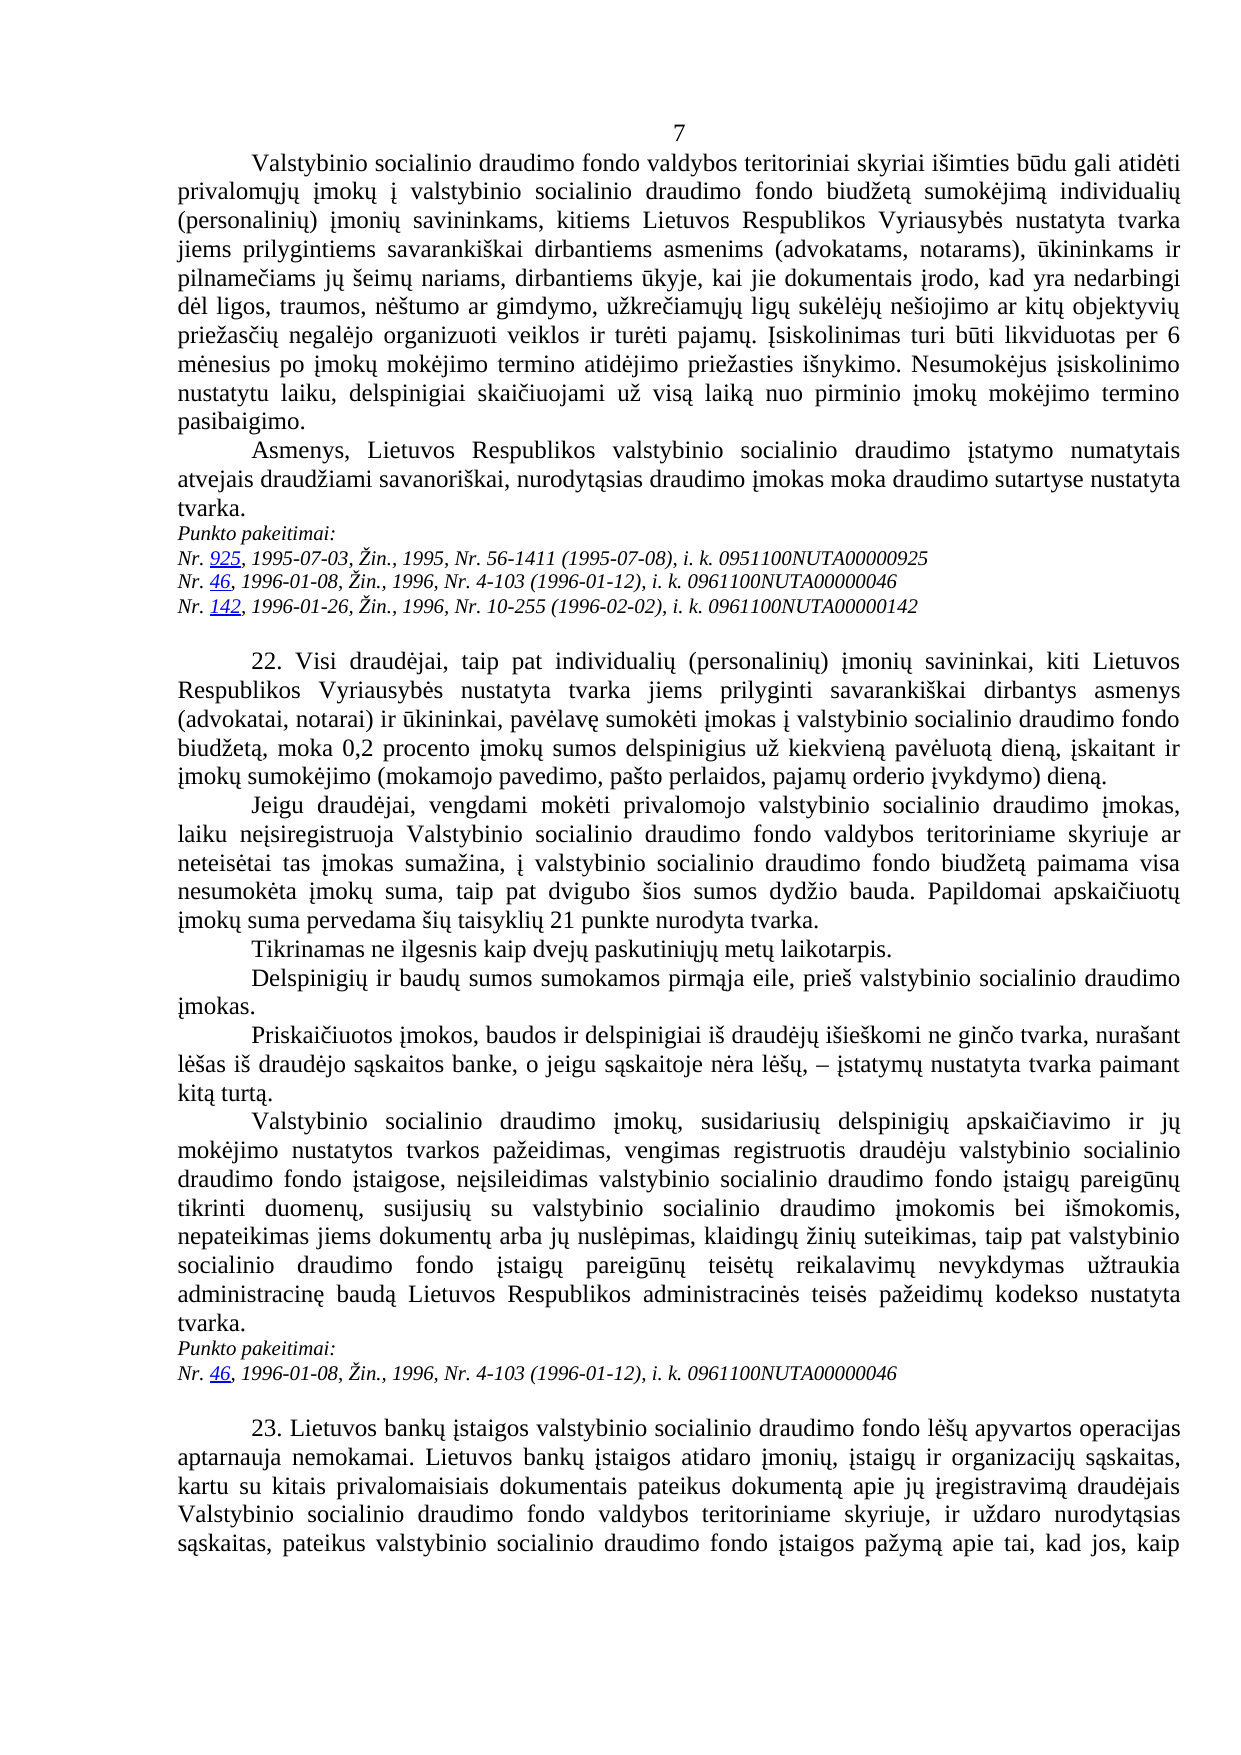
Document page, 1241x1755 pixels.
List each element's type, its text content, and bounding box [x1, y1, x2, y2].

text Punkto pakeitimai: [177, 1336, 1181, 1360]
text Nr. 46, 1996-01-08, Žin., 1996, Nr. 4-103 (1996-01-12), i. k. 0961100NUTA00000046 [177, 1360, 1181, 1384]
text Priskaičiuotos įmokos, baudos ir delspinigiai iš draudėjų išieškomi ne ginčo tvarka, nurašant lėšas iš draudėjo sąskaitos banke, o jeigu sąskaitoje nėra lėšų, – įstatymų nustatyta tvarka paimant kitą turtą. [177, 1020, 1181, 1106]
text Nr. 46, 1996-01-08, Žin., 1996, Nr. 4-103 (1996-01-12), i. k. 0961100NUTA00000046 [177, 569, 1181, 593]
text Tikrinamas ne ilgesnis kaip dvejų paskutiniųjų metų laikotarpis. [177, 934, 1181, 963]
text Nr. 142, 1996-01-26, Žin., 1996, Nr. 10-255 (1996-02-02), i. k. 0961100NUTA00000142 [177, 593, 1181, 618]
text 23. Lietuvos bankų įstaigos valstybinio socialinio draudimo fondo lėšų apyvartos operacijas aptarnauja nemokamai. Lietuvos bankų įstaigos atidaro įmonių, įstaigų ir organizacijų sąskaitas, kartu su kitais privalomaisiais dokumentais pateikus dokumentą apie jų įregistravimą draudėjais Valstybinio socialinio draudimo fondo valdybos teritoriniame skyriuje, ir uždaro nurodytąsias sąskaitas, pateikus valstybinio socialinio draudimo fondo įstaigos pažymą apie tai, kad jos, kaip [177, 1413, 1181, 1557]
text Valstybinio socialinio draudimo įmokų, susidariusių delspinigių apskaičiavimo ir jų mokėjimo nustatytos tvarkos pažeidimas, vengimas registruotis draudėju valstybinio socialinio draudimo fondo įstaigose, neįsileidimas valstybinio socialinio draudimo fondo įstaigų pareigūnų tikrinti duomenų, susijusių su valstybinio socialinio draudimo įmokomis bei išmokomis, nepateikimas jiems dokumentų arba jų nuslėpimas, klaidingų žinių suteikimas, taip pat valstybinio socialinio draudimo fondo įstaigų pareigūnų teisėtų reikalavimų nevykdymas užtraukia administracinę baudą Lietuvos Respublikos administracinės teisės pažeidimų kodekso nustatyta tvarka. [177, 1106, 1181, 1336]
text Jeigu draudėjai, vengdami mokėti privalomojo valstybinio socialinio draudimo įmokas, laiku neįsiregistruoja Valstybinio socialinio draudimo fondo valdybos teritoriniame skyriuje ar neteisėtai tas įmokas sumažina, į valstybinio socialinio draudimo fondo biudžetą paimama visa nesumokėta įmokų suma, taip pat dvigubo šios sumos dydžio bauda. Papildomai apskaičiuotų įmokų suma pervedama šių taisyklių 21 punkte nurodyta tvarka. [177, 790, 1181, 934]
text Valstybinio socialinio draudimo fondo valdybos teritoriniai skyriai išimties būdu gali atidėti privalomųjų įmokų į valstybinio socialinio draudimo fondo biudžetą sumokėjimą individualių (personalinių) įmonių savininkams, kitiems Lietuvos Respublikos Vyriausybės nustatyta tvarka jiems prilygintiems savarankiškai dirbantiems asmenims (advokatams, notarams), ūkininkams ir pilnamečiams jų šeimų nariams, dirbantiems ūkyje, kai jie dokumentais įrodo, kad yra nedarbingi dėl ligos, traumos, nėštumo ar gimdymo, užkrečiamųjų ligų sukėlėjų nešiojimo ar kitų objektyvių priežasčių negalėjo organizuoti veiklos ir turėti pajamų. Įsiskolinimas turi būti likviduotas per 6 mėnesius po įmokų mokėjimo termino atidėjimo priežasties išnykimo. Nesumokėjus įsiskolinimo nustatytu laiku, delspinigiai skaičiuojami už visą laiką nuo pirminio įmokų mokėjimo termino pasibaigimo. [177, 148, 1181, 435]
text Asmenys, Lietuvos Respublikos valstybinio socialinio draudimo įstatymo numatytais atvejais draudžiami savanoriškai, nurodytąsias draudimo įmokas moka draudimo sutartyse nustatyta tvarka. [177, 435, 1181, 521]
text 22. Visi draudėjai, taip pat individualių (personalinių) įmonių savininkai, kiti Lietuvos Respublikos Vyriausybės nustatyta tvarka jiems prilyginti savarankiškai dirbantys asmenys (advokatai, notarai) ir ūkininkai, pavėlavę sumokėti įmokas į valstybinio socialinio draudimo fondo biudžetą, moka 0,2 procento įmokų sumos delspinigius už kiekvieną pavėluotą dieną, įskaitant ir įmokų sumokėjimo (mokamojo pavedimo, pašto perlaidos, pajamų orderio įvykdymo) dieną. [177, 646, 1181, 790]
text Punkto pakeitimai: [177, 521, 1181, 545]
text Nr. 925, 1995-07-03, Žin., 1995, Nr. 56-1411 (1995-07-08), i. k. 0951100NUTA00000925 [177, 545, 1181, 569]
text Delspinigių ir baudų sumos sumokamos pirmąja eile, prieš valstybinio socialinio draudimo įmokas. [177, 963, 1181, 1020]
